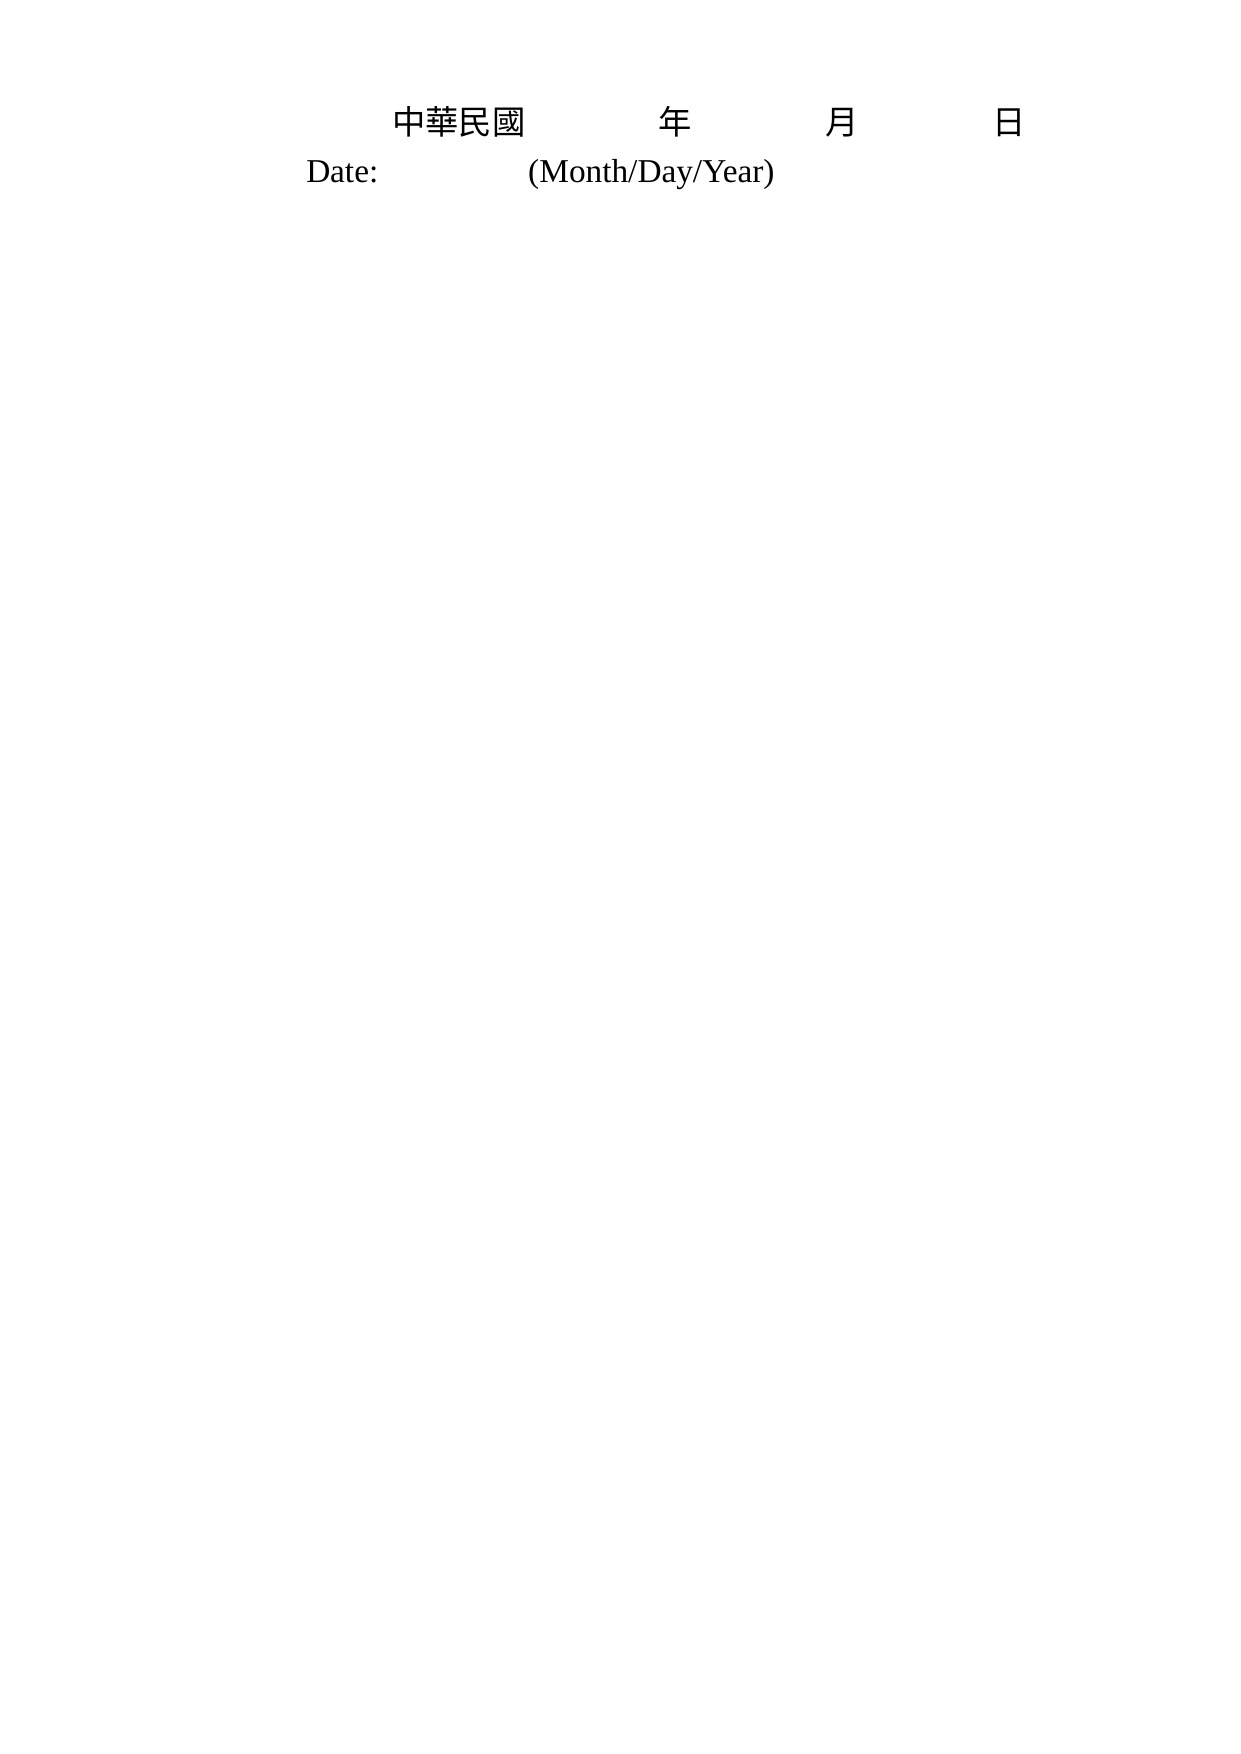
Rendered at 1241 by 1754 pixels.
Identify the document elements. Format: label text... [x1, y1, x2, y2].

text 中華民國 年 月 日 [148, 96, 1092, 144]
text Date: (Month/Day/Year) [148, 151, 1092, 189]
